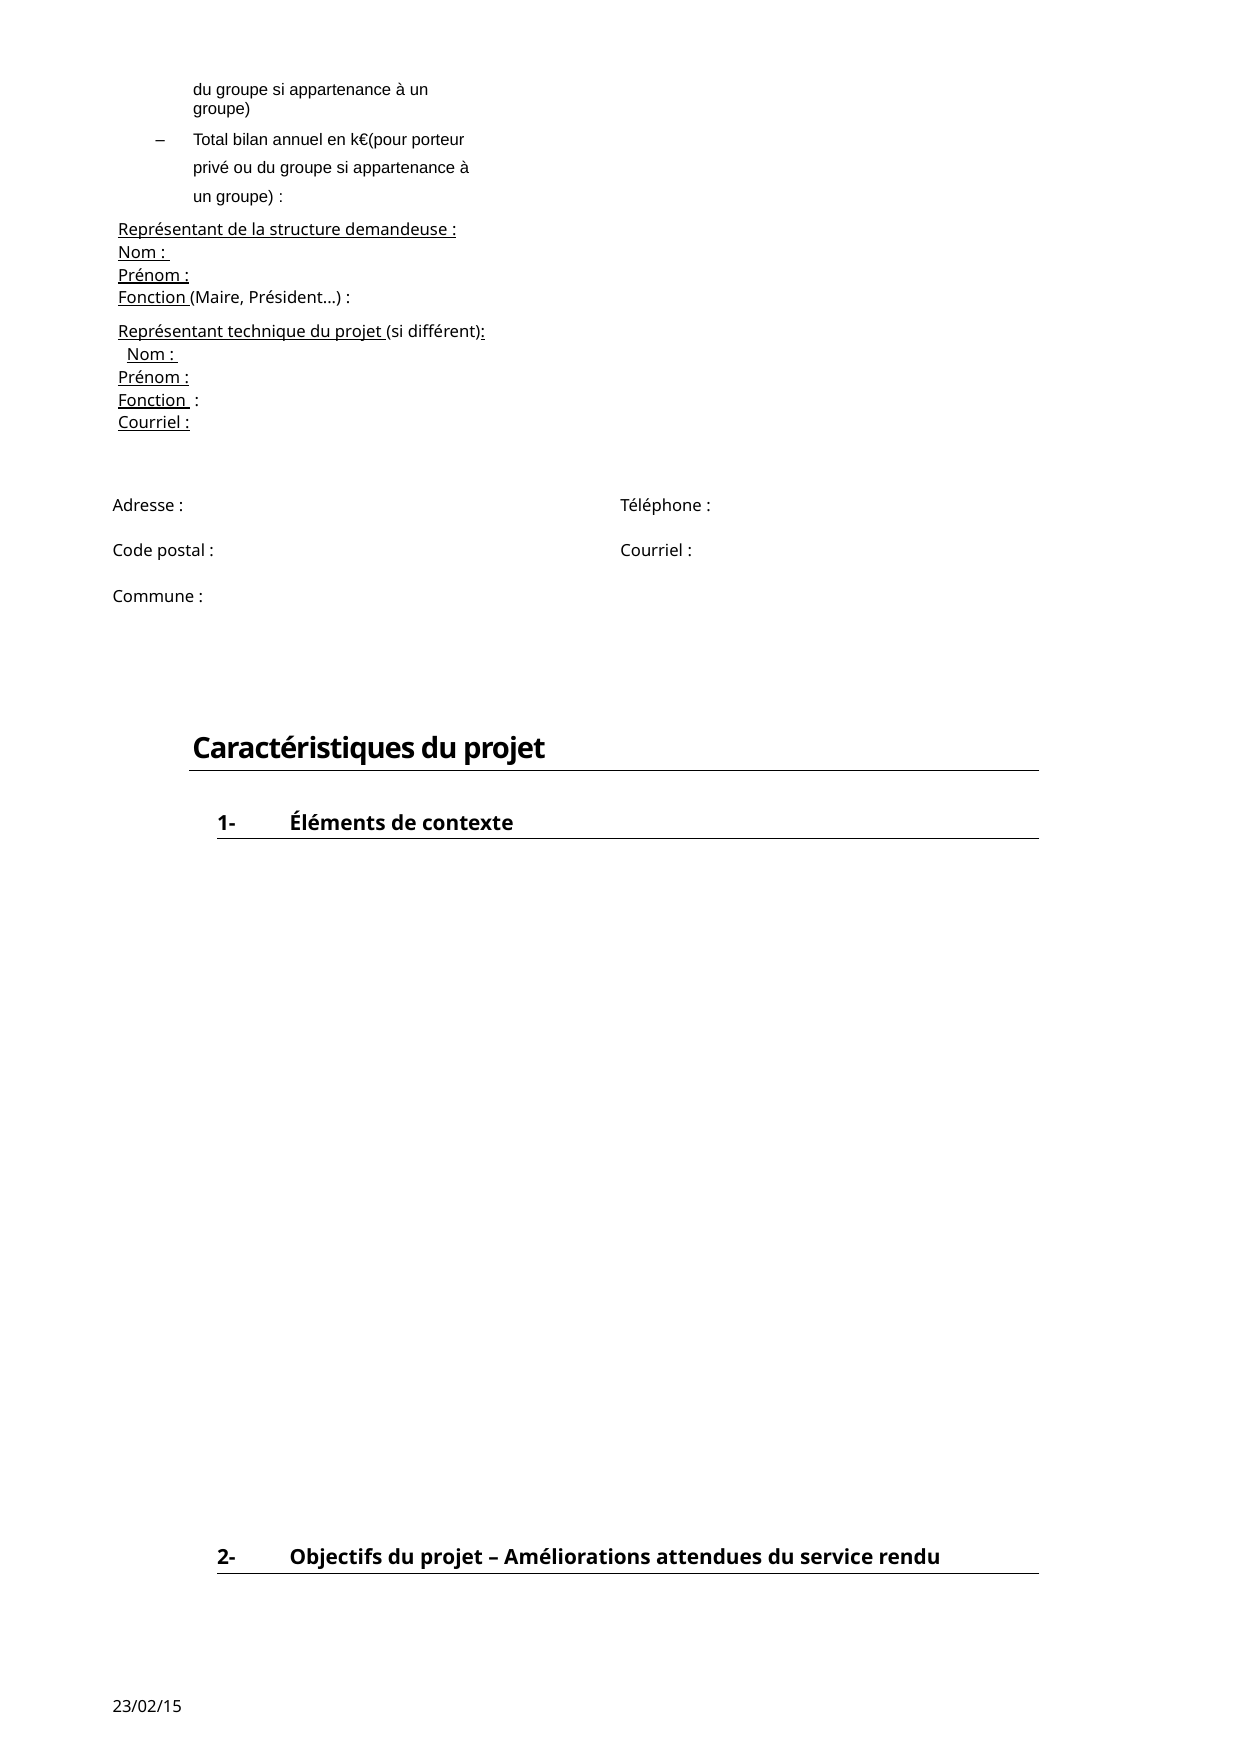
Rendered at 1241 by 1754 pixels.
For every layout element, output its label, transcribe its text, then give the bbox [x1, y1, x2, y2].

table_cell [491, 212, 1128, 314]
subtitle Éléments de contexte [217, 808, 1039, 838]
table_cell Représentant de la structure demandeuse : Nom : Prénom : Fonction (Maire, Président...) : [112, 212, 491, 314]
text Code postal : [112, 539, 620, 562]
text Adresse : [112, 494, 620, 516]
table_cell du groupe si appartenance à un groupe) Total bilan annuel en k€(pour porteur privé ou du groupe si appartenance à un groupe) : [112, 74, 491, 212]
table_cell [491, 314, 1128, 439]
subtitle Objectifs du projet – Améliorations attendues du service rendu [217, 1542, 1039, 1573]
table_cell [491, 74, 1128, 212]
text Téléphone : [620, 494, 1128, 516]
text Commune : [112, 584, 620, 607]
table_cell Représentant technique du projet (si différent): Nom : Prénom : Fonction : Courriel : [112, 314, 491, 439]
text Courriel : [620, 539, 1128, 562]
subtitle Caractéristiques du projet [189, 724, 1039, 770]
